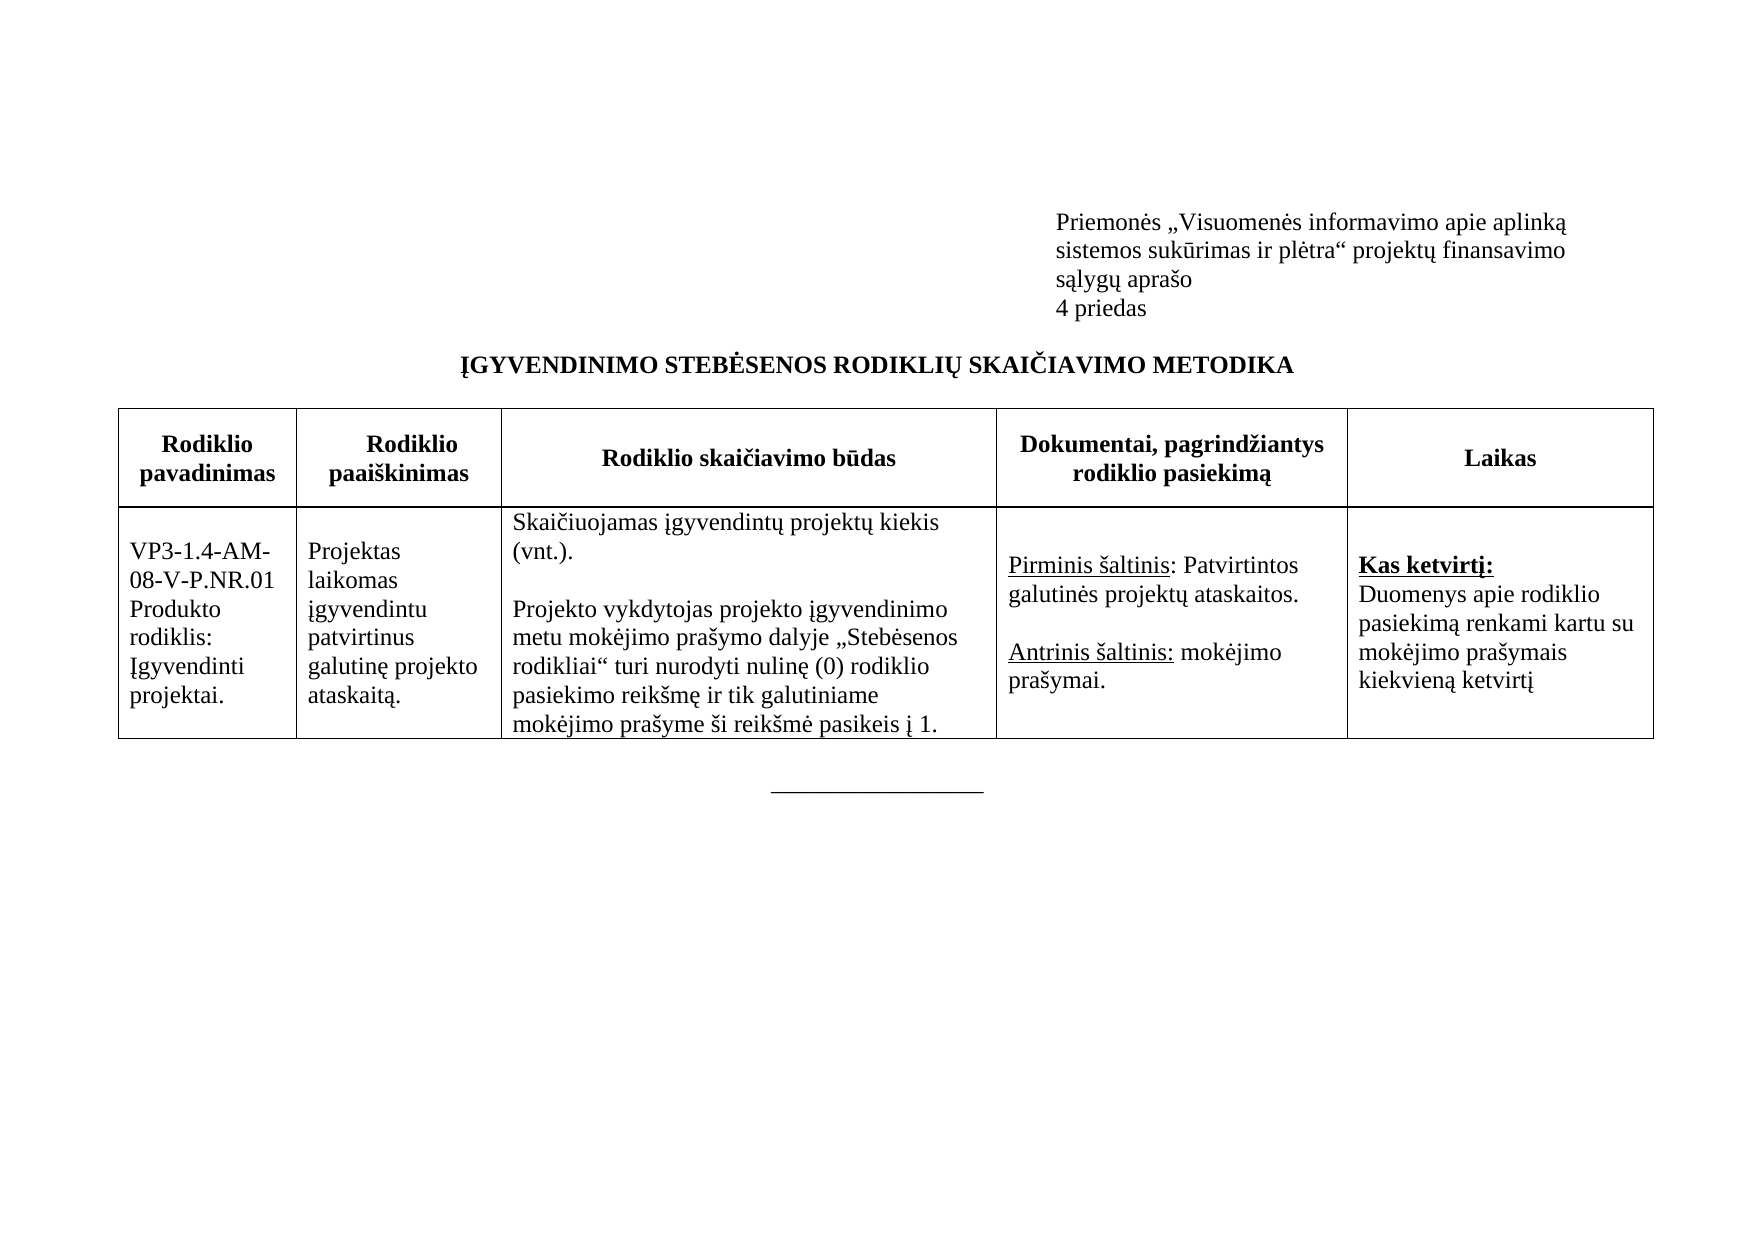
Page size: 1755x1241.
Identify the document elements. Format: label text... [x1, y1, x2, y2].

table_cell Skaičiuojamas įgyvendintų projektų kiekis (vnt.). Projekto vykdytojas projekto įgyvendinimo metu mokėjimo prašymo dalyje „Stebėsenos rodikliai“ turi nurodyti nulinę (0) rodiklio pasiekimo reikšmę ir tik galutiniame mokėjimo prašyme ši reikšmė pasikeis į 1. [502, 508, 996, 737]
text 4 priedas [1056, 293, 1636, 322]
text Priemonės „Visuomenės informavimo apie aplinką sistemos sukūrimas ir plėtra“ projektų finansavimo sąlygų aprašo [1056, 207, 1636, 293]
text ĮGYVENDINIMO STEBĖSENOS RODIKLIŲ SKAIČIAVIMO METODIKA [118, 350, 1636, 379]
table_header Rodiklio skaičiavimo būdas [502, 409, 996, 506]
table_header Rodiklio pavadinimas [119, 409, 296, 506]
table_cell VP3-1.4-AM-08-V-P.NR.01 Produkto rodiklis: Įgyvendinti projektai. [119, 508, 296, 737]
table_cell Kas ketvirtį: Duomenys apie rodiklio pasiekimą renkami kartu su mokėjimo prašymais kiekvieną ketvirtį [1348, 508, 1653, 737]
table_header Dokumentai, pagrindžiantys rodiklio pasiekimą [997, 409, 1347, 506]
table_cell Pirminis šaltinis: Patvirtintos galutinės projektų ataskaitos. Antrinis šaltinis: mokėjimo prašymai. [997, 508, 1347, 737]
table_cell Projektas laikomas įgyvendintu patvirtinus galutinę projekto ataskaitą. [297, 508, 501, 737]
text _________________ [118, 767, 1636, 796]
table_header Laikas [1348, 409, 1653, 506]
table_header Rodiklio paaiškinimas [297, 409, 501, 506]
